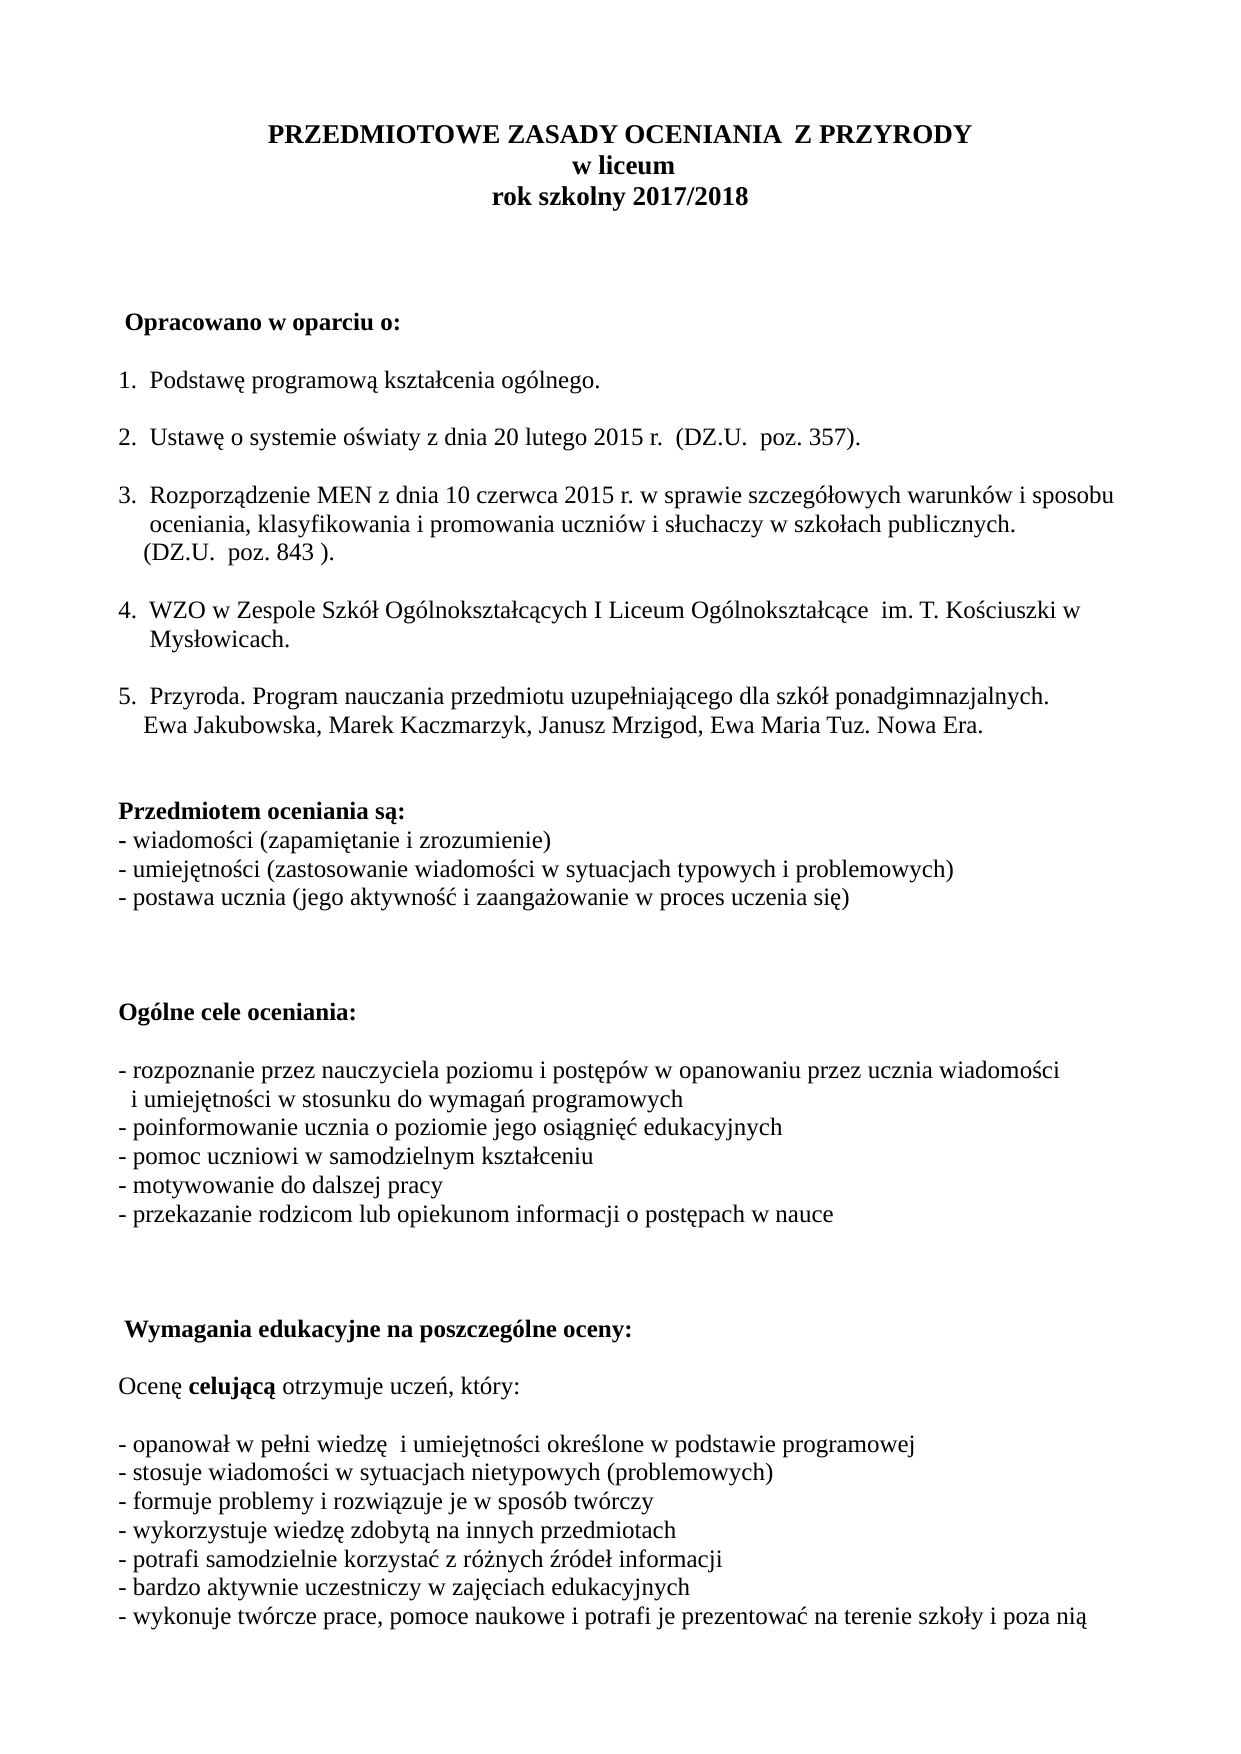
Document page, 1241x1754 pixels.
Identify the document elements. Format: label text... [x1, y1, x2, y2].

text - stosuje wiadomości w sytuacjach nietypowych (problemowych) [118, 1457, 1122, 1486]
text oceniania, klasyfikowania i promowania uczniów i słuchaczy w szkołach publicznych. [118, 509, 1122, 537]
text - wiadomości (zapamiętanie i zrozumienie) [118, 825, 1122, 854]
text Ewa Jakubowska, Marek Kaczmarzyk, Janusz Mrzigod, Ewa Maria Tuz. Nowa Era. [118, 710, 1122, 739]
text 3. Rozporządzenie MEN z dnia 10 czerwca 2015 r. w sprawie szczegółowych warunków i sposobu [118, 480, 1122, 509]
text - pomoc uczniowi w samodzielnym kształceniu [118, 1141, 1122, 1170]
text 4. WZO w Zespole Szkół Ogólnokształcących I Liceum Ogólnokształcące im. T. Kościuszki w [118, 595, 1122, 624]
text - potrafi samodzielnie korzystać z różnych źródeł informacji [118, 1544, 1122, 1572]
text Wymagania edukacyjne na poszczególne oceny: [118, 1314, 1122, 1342]
text Ocenę celującą otrzymuje uczeń, który: [118, 1371, 1122, 1400]
text - opanował w pełni wiedzę i umiejętności określone w podstawie programowej [118, 1429, 1122, 1457]
text 5. Przyroda. Program nauczania przedmiotu uzupełniającego dla szkół ponadgimnazjalnych. [118, 681, 1122, 710]
text rok szkolny 2017/2018 [118, 180, 1122, 212]
text - wykorzystuje wiedzę zdobytą na innych przedmiotach [118, 1515, 1122, 1544]
text 1. Podstawę programową kształcenia ogólnego. [118, 365, 1122, 394]
text Opracowano w oparciu o: [118, 307, 1122, 336]
text Mysłowicach. [118, 624, 1122, 652]
text - umiejętności (zastosowanie wiadomości w sytuacjach typowych i problemowych) [118, 854, 1122, 882]
text i umiejętności w stosunku do wymagań programowych [118, 1084, 1122, 1112]
text Ogólne cele oceniania: [118, 997, 1122, 1026]
text - przekazanie rodzicom lub opiekunom informacji o postępach w nauce [118, 1199, 1122, 1227]
text Przedmiotem oceniania są: [118, 796, 1122, 825]
text - formuje problemy i rozwiązuje je w sposób twórczy [118, 1486, 1122, 1515]
text - postawa ucznia (jego aktywność i zaangażowanie w proces uczenia się) [118, 882, 1122, 911]
text w liceum [118, 149, 1122, 180]
text - poinformowanie ucznia o poziomie jego osiągnięć edukacyjnych [118, 1112, 1122, 1141]
text - bardzo aktywnie uczestniczy w zajęciach edukacyjnych [118, 1572, 1122, 1601]
text PRZEDMIOTOWE ZASADY OCENIANIA Z PRZYRODY [118, 118, 1122, 149]
text - motywowanie do dalszej pracy [118, 1170, 1122, 1199]
text - wykonuje twórcze prace, pomoce naukowe i potrafi je prezentować na terenie szkoły i poza nią [118, 1601, 1122, 1630]
text (DZ.U. poz. 843 ). [118, 537, 1122, 566]
text 2. Ustawę o systemie oświaty z dnia 20 lutego 2015 r. (DZ.U. poz. 357). [118, 422, 1122, 451]
text - rozpoznanie przez nauczyciela poziomu i postępów w opanowaniu przez ucznia wiadomości [118, 1055, 1122, 1084]
